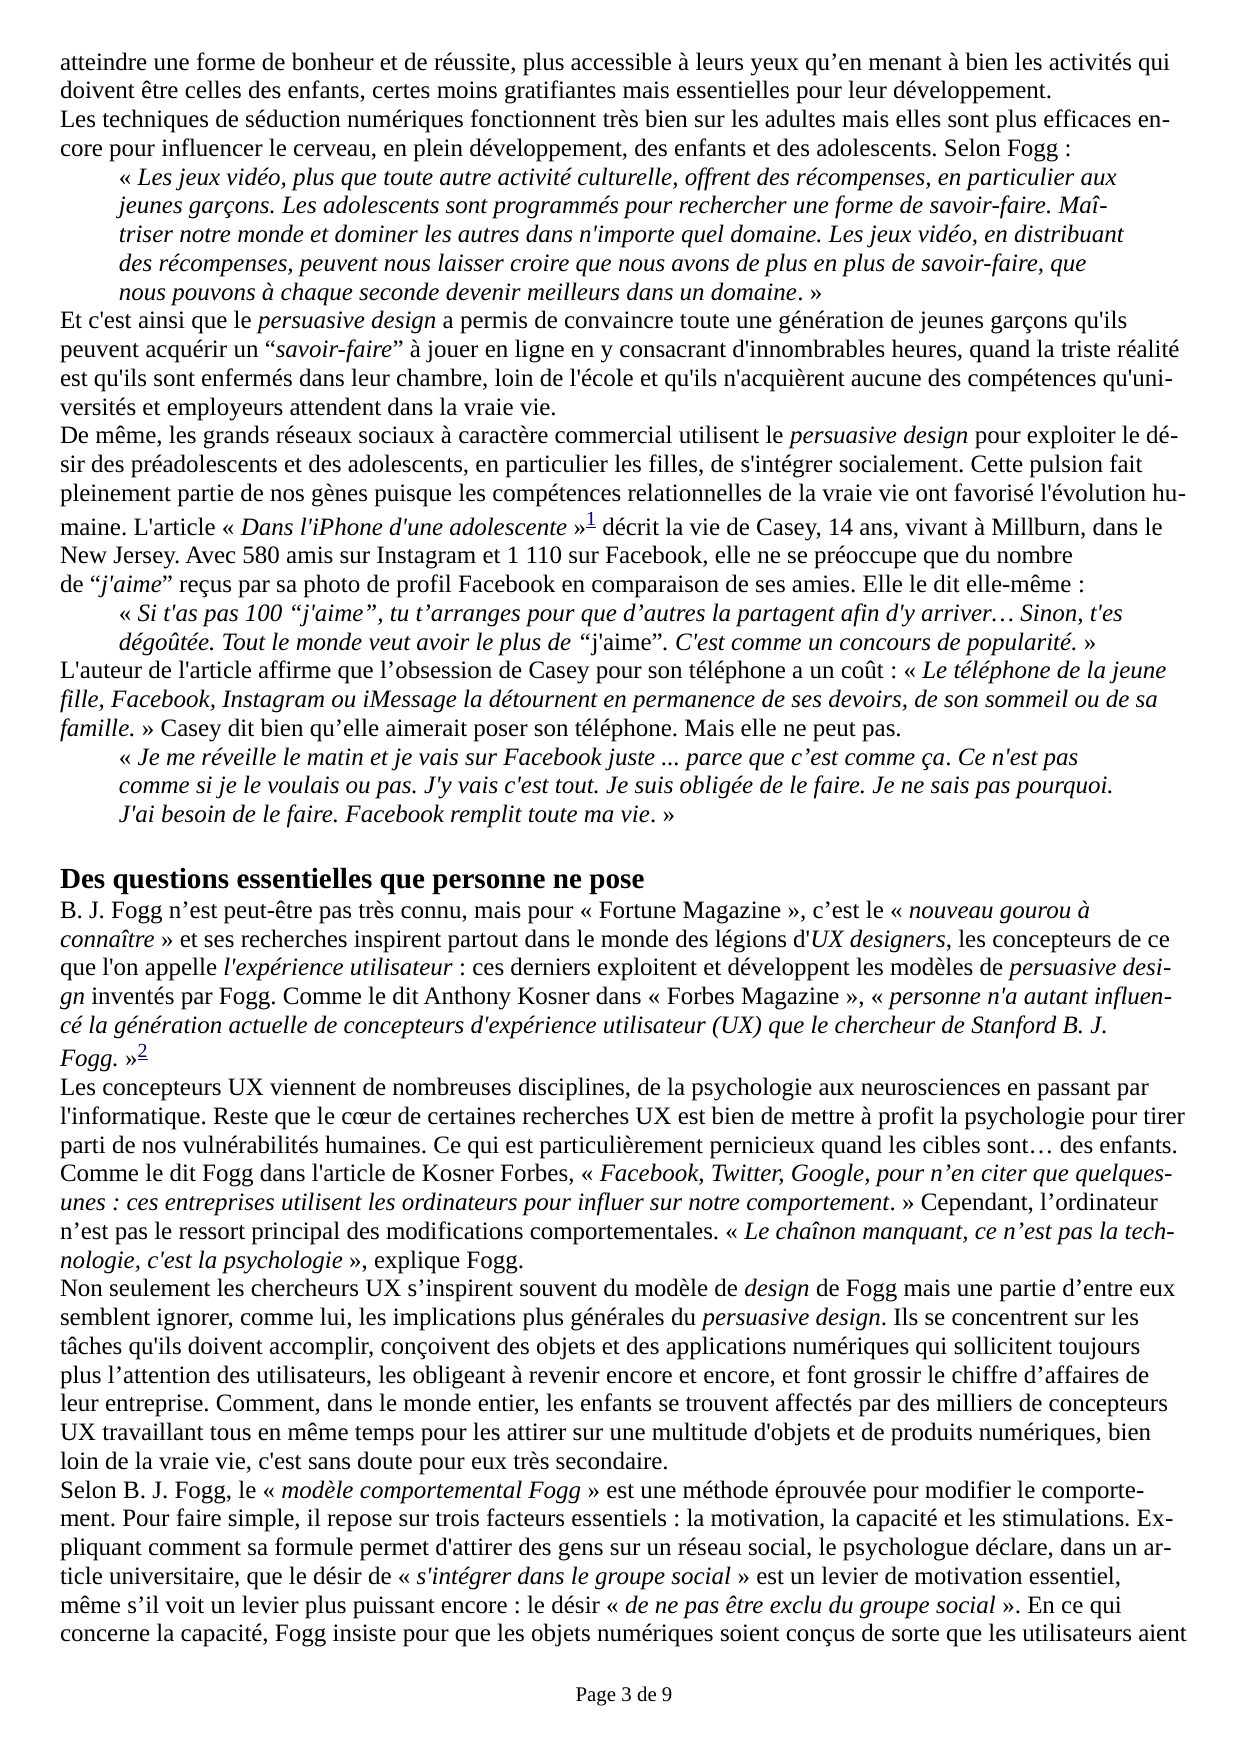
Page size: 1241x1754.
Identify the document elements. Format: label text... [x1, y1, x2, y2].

text Les techniques de séduction numériques fonctionnent très bien sur les adultes mais elles sont plus efficaces en­core pour influencer le cerveau, en plein développement, des enfants et des adolescents. Selon Fogg : [60, 104, 1188, 162]
text « Les jeux vidéo, plus que toute autre activité culturelle, offrent des récompenses, en particulier aux jeunes garçons. Les adolescents sont programmés pour rechercher une forme de savoir-faire. Maî­triser notre monde et dominer les autres dans n'importe quel domaine. Les jeux vidéo, en distribuant des récompenses, peuvent nous laisser croire que nous avons de plus en plus de savoir-faire, que nous pouvons à chaque seconde devenir meilleurs dans un domaine. » [119, 162, 1129, 306]
text atteindre une forme de bonheur et de réussite, plus accessible à leurs yeux qu’en menant à bien les activités qui doivent être celles des enfants, certes moins gratifiantes mais essentielles pour leur développement. [60, 47, 1188, 104]
subtitle Des questions essentielles que personne ne pose [60, 861, 1188, 895]
text De même, les grands réseaux sociaux à caractère commercial utilisent le persuasive design pour exploiter le dé­sir des préadolescents et des adolescents, en particulier les filles, de s'intégrer socialement. Cette pulsion fait pleinement partie de nos gènes puisque les compétences relationnelles de la vraie vie ont favorisé l'évolution hu­maine. L'article « Dans l'iPhone d'une adolescente »1 décrit la vie de Casey, 14 ans, vivant à Millburn, dans le New Jersey. Avec 580 amis sur Instagram et 1 110 sur Facebook, elle ne se préoccupe que du nombre de “j'aime” reçus par sa photo de profil Facebook en comparaison de ses amies. Elle le dit elle-même : [60, 421, 1188, 598]
text Les concepteurs UX viennent de nombreuses disciplines, de la psychologie aux neurosciences en passant par l'informatique. Reste que le cœur de certaines recherches UX est bien de mettre à profit la psychologie pour tirer parti de nos vulnérabilités humaines. Ce qui est particulièrement pernicieux quand les cibles sont… des enfants. Comme le dit Fogg dans l'article de Kosner Forbes, « Facebook, Twitter, Google, pour n’en citer que quelques-unes : ces entreprises utilisent les ordinateurs pour influer sur notre comportement. » Cependant, l’ordinateur n’est pas le ressort principal des modifications comportementales. « Le chaînon manquant, ce n’est pas la tech­nologie, c'est la psychologie », explique Fogg. [60, 1072, 1188, 1273]
text « Si t'as pas 100 “j'aime”, tu t’arranges pour que d’autres la partagent afin d'y arriver… Sinon, t'es dégoûtée. Tout le monde veut avoir le plus de “j'aime”. C'est comme un concours de popularité. » [119, 598, 1129, 655]
text « Je me réveille le matin et je vais sur Facebook juste ... parce que c’est comme ça. Ce n'est pas comme si je le voulais ou pas. J'y vais c'est tout. Je suis obligée de le faire. Je ne sais pas pourquoi. J'ai besoin de le faire. Facebook remplit toute ma vie. » [119, 742, 1129, 828]
text Selon B. J. Fogg, le « modèle comportemental Fogg » est une méthode éprouvée pour modifier le comporte­ment. Pour faire simple, il repose sur trois facteurs essentiels : la motivation, la capacité et les stimulations. Ex­pliquant comment sa formule permet d'attirer des gens sur un réseau social, le psychologue déclare, dans un ar­ticle universitaire, que le désir de « s'intégrer dans le groupe social » est un levier de motivation essentiel, même s’il voit un levier plus puissant encore : le désir « de ne pas être exclu du groupe social ». En ce qui concerne la capacité, Fogg insiste pour que les objets numériques soient conçus de sorte que les utilisateurs aient [60, 1475, 1188, 1647]
text B. J. Fogg n’est peut-être pas très connu, mais pour « Fortune Magazine », c’est le « nouveau gourou à connaître » et ses recherches inspirent partout dans le monde des légions d'UX designers, les concepteurs de ce que l'on appelle l'expérience utilisateur : ces derniers exploitent et développent les modèles de persuasive desi­gn inventés par Fogg. Comme le dit Anthony Kosner dans « Forbes Magazine », « personne n'a autant influen­cé la génération actuelle de concepteurs d'expérience utilisateur (UX) que le chercheur de Stanford B. J. Fogg. »2 [60, 895, 1188, 1072]
text Non seulement les chercheurs UX s’inspirent souvent du modèle de design de Fogg mais une partie d’entre eux semblent ignorer, comme lui, les implications plus générales du persuasive design. Ils se concentrent sur les tâches qu'ils doivent accomplir, conçoivent des objets et des applications numériques qui sollicitent toujours plus l’attention des utilisateurs, les obligeant à revenir encore et encore, et font grossir le chiffre d’affaires de leur entreprise. Comment, dans le monde entier, les enfants se trouvent affectés par des milliers de concepteurs UX travaillant tous en même temps pour les attirer sur une multitude d'objets et de produits numériques, bien loin de la vraie vie, c'est sans doute pour eux très secondaire. [60, 1273, 1188, 1475]
text Et c'est ainsi que le persuasive design a permis de convaincre toute une génération de jeunes garçons qu'ils peuvent acquérir un “savoir-faire” à jouer en ligne en y consacrant d'innombrables heures, quand la triste réalité est qu'ils sont enfermés dans leur chambre, loin de l'école et qu'ils n'acquièrent aucune des compétences qu'uni­versités et employeurs attendent dans la vraie vie. [60, 306, 1188, 421]
text L'auteur de l'article affirme que l’obsession de Casey pour son téléphone a un coût : « Le téléphone de la jeune fille, Facebook, Instagram ou iMessage la détournent en permanence de ses devoirs, de son sommeil ou de sa famille. » Casey dit bien qu’elle aimerait poser son téléphone. Mais elle ne peut pas. [60, 655, 1188, 742]
